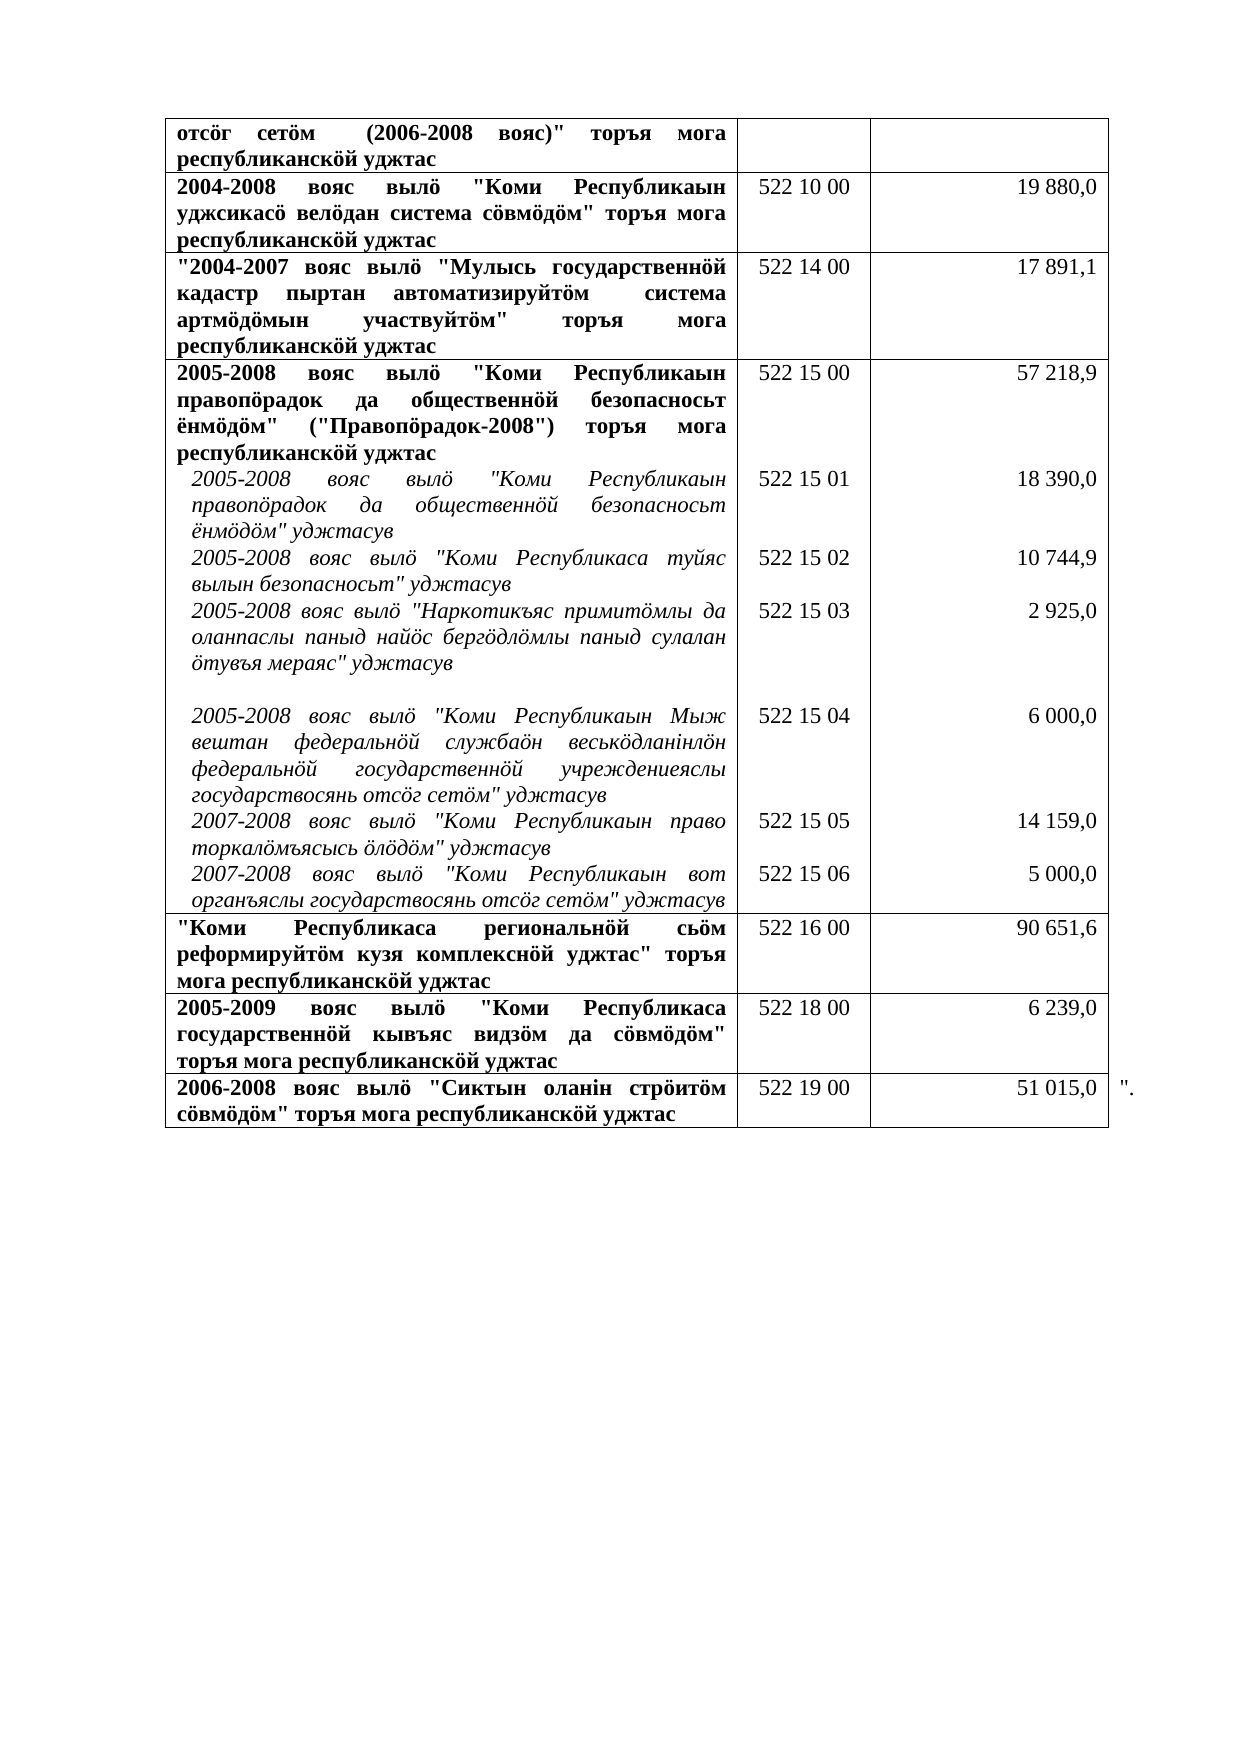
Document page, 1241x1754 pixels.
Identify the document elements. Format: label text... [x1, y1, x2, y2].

table_cell 6 239,0 [871, 994, 1108, 1073]
table_cell [1109, 172, 1153, 252]
table_cell [1109, 808, 1153, 860]
table_cell [738, 119, 870, 172]
table_cell 2005-2008 вояс вылö "Коми Республикаын правопöрадок да общественнöй безопасносьт ёнмöдöм" ("Правопöрадок-2008") торъя мога республиканскöй уджтас [166, 360, 737, 465]
table_cell 14 159,0 [871, 808, 1108, 860]
table_cell [871, 119, 1108, 172]
table_cell "2004-2007 вояс вылö "Мулысь государственнöй кадастр пыртан автоматизируйтöм система артмöдöмын участвуйтöм" торъя мога республиканскöй уджтас [166, 253, 737, 358]
table_cell 522 10 00 [738, 173, 870, 252]
table_cell ". [1109, 1073, 1153, 1127]
table_cell 522 15 05 [738, 808, 870, 860]
table_cell 2005-2008 вояс вылö "Коми Республикаын Мыж вештан федеральнöй службаöн веськöдланiнлöн федеральнöй государственнöй учреждениеяслы государствосянь отсöг сетöм" уджтасув [166, 702, 737, 807]
table_cell 2005-2009 вояс вылö "Коми Республикаса государственнöй кывъяс видзöм да сöвмöдöм" торъя мога республиканскöй уджтас [166, 994, 737, 1073]
table_cell 522 15 03 [738, 597, 870, 702]
table_cell [1109, 359, 1153, 465]
table_cell 2 925,0 [871, 597, 1108, 702]
table_cell [1109, 860, 1153, 913]
table_cell 90 651,6 [871, 914, 1108, 993]
table_cell 19 880,0 [871, 173, 1108, 252]
table_cell 522 19 00 [738, 1074, 870, 1127]
table_cell [1109, 597, 1153, 702]
table_cell 18 390,0 [871, 465, 1108, 544]
table_cell 2005-2008 вояс вылö "Коми Республикаса туйяс вылын безопасносьт" уджтасув [166, 544, 737, 597]
table_cell 522 15 06 [738, 860, 870, 913]
table_cell 57 218,9 [871, 360, 1108, 465]
table_cell [1109, 702, 1153, 807]
table_cell 522 16 00 [738, 914, 870, 993]
table_cell 2006-2008 вояс вылö "Сиктын оланiн стрöитöм сöвмöдöм" торъя мога республиканскöй уджтас [166, 1074, 737, 1127]
table_cell 5 000,0 [871, 860, 1108, 913]
table_cell 2005-2008 вояс вылö "Наркотикъяс примитöмлы да оланпаслы паныд найöс бергöдлöмлы паныд сулалан öтувъя мераяс" уджтасув [166, 597, 737, 702]
table_cell "Коми Республикаса региональнöй сьöм реформируйтöм кузя комплекснöй уджтас" торъя мога республиканскöй уджтас [166, 914, 737, 993]
table_cell 522 15 04 [738, 702, 870, 807]
table_cell 51 015,0 [871, 1074, 1108, 1127]
table_cell 2004-2008 вояс вылö "Коми Республикаын уджсикасö велöдан система сöвмöдöм" торъя мога республиканскöй уджтас [166, 173, 737, 252]
table_cell 522 15 01 [738, 465, 870, 544]
table_cell отсöг сетöм (2006-2008 вояс)" торъя мога республиканскöй уджтас [166, 119, 737, 172]
table_cell 522 15 00 [738, 360, 870, 465]
table_cell 2007-2008 вояс вылö "Коми Республикаын вот органъяслы государствосянь отсöг сетöм" уджтасув [166, 860, 737, 913]
table_cell [1109, 544, 1153, 597]
table_cell 522 15 02 [738, 544, 870, 597]
table_cell 17 891,1 [871, 253, 1108, 358]
table_cell [1109, 252, 1153, 358]
table_cell [1109, 465, 1153, 544]
table_cell [1109, 913, 1153, 993]
table_cell [1109, 118, 1153, 172]
table_cell [1109, 993, 1153, 1073]
table_cell 2007-2008 вояс вылö "Коми Республикаын право торкалöмъясысь öлöдöм" уджтасув [166, 808, 737, 860]
table_cell 522 18 00 [738, 994, 870, 1073]
table_cell 2005-2008 вояс вылö "Коми Республикаын правопöрадок да общественнöй безопасносьт ёнмöдöм" уджтасув [166, 465, 737, 544]
table_cell 522 14 00 [738, 253, 870, 358]
table_cell 6 000,0 [871, 702, 1108, 807]
table_cell 10 744,9 [871, 544, 1108, 597]
